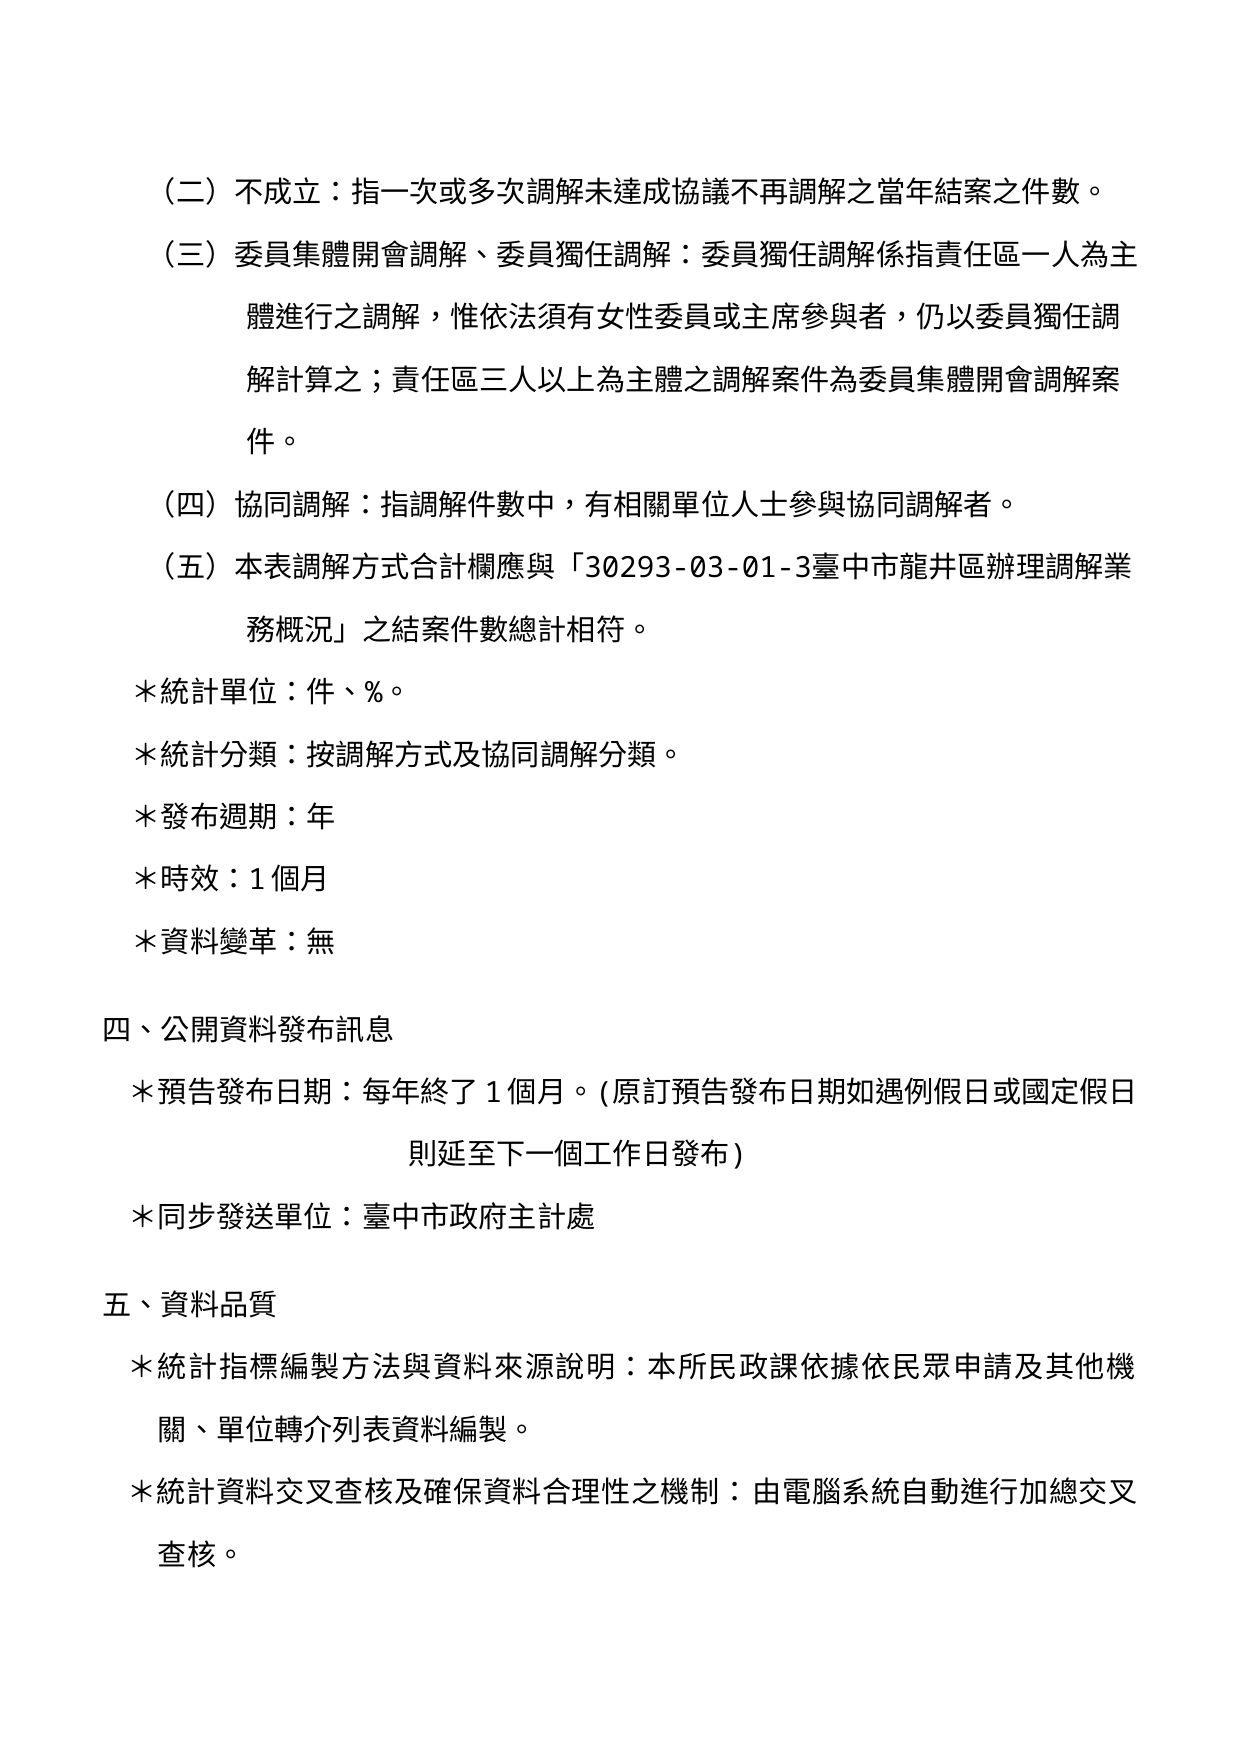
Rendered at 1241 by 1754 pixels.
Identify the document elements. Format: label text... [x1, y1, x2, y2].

table_header （二）不成立：指一次或多次調解未達成協議不再調解之當年結案之件數。 （三）委員集體開會調解、委員獨任調解：委員獨任調解係指責任區一人為主體進行之調解，惟依法須有女性委員或主席參與者，仍以委員獨任調解計算之；責任區三人以上為主體之調解案件為委員集體開會調解案件。 （四）協同調解：指調解件數中，有相關單位人士參與協同調解者。 （五）本表調解方式合計欄應與「30293-03-01-3臺中市龍井區辦理調解業務概況」之結案件數總計相符。 ＊統計單位：件、%。 ＊統計分類：按調解方式及協同調解分類。 ＊發布週期：年 ＊時效：1個月 ＊資料變革：無 四、公開資料發布訊息 ＊預告發布日期：每年終了1個月。(原訂預告發布日期如遇例假日或國定假日 則延至下一個工作日發布) ＊同步發送單位：臺中市政府主計處 五、資料品質 ＊統計指標編製方法與資料來源說明：本所民政課依據依民眾申請及其他機關、單位轉介列表資料編製。 ＊統計資料交叉查核及確保資料合理性之機制：由電腦系統自動進行加總交叉查核。 [91, 148, 1150, 1573]
